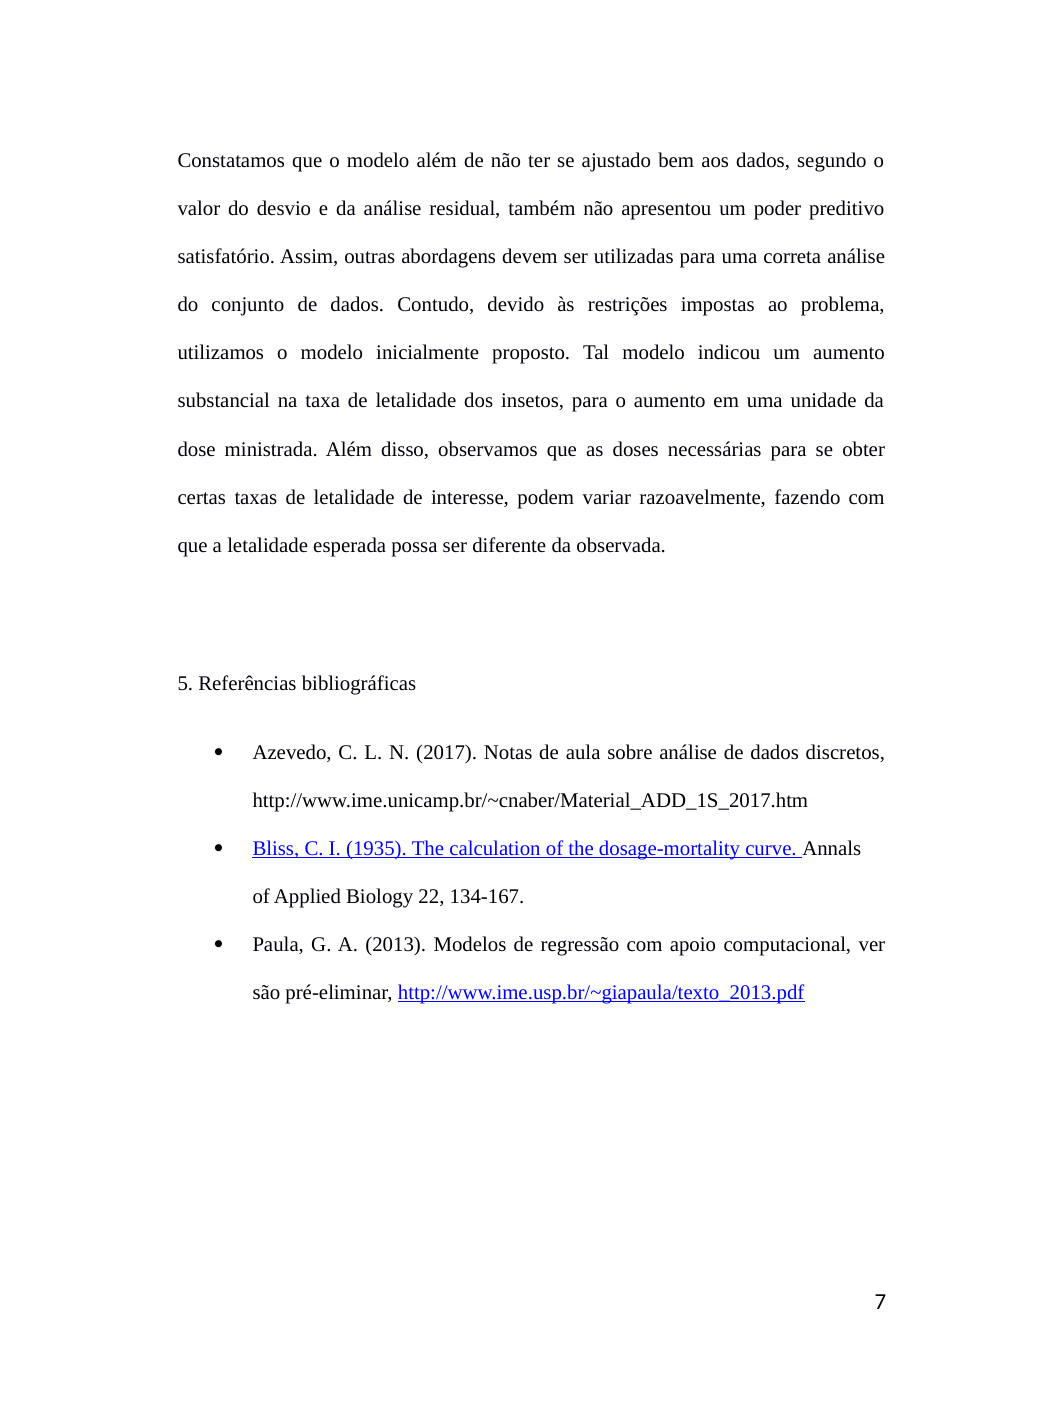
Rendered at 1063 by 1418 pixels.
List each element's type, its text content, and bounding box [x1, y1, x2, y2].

text Constatamos que o modelo além de não ter se ajustado bem aos dados, segundo o valor do desvio e da análise residual, também não apresentou um poder preditivo satisfatório. Assim, outras abordagens devem ser utilizadas para uma correta análise do conjunto de dados. Contudo, devido às restrições impostas ao problema, utilizamos o modelo inicialmente proposto. Tal modelo indicou um aumento substancial na taxa de letalidade dos insetos, para o aumento em uma unidade da dose ministrada. Além disso, observamos que as doses necessárias para se obter certas taxas de letalidade de interesse, podem variar razoavelmente, fazendo com que a letalidade esperada possa ser diferente da observada. [177, 148, 886, 557]
list Paula, G. A. (2013). Modelos de regressão com apoio computacional, ver são pré-eliminar, http://www.ime.usp.br/~giapaula/texto_2013.pdf [215, 932, 886, 1004]
list Bliss, C. I. (1935). The calculation of the dosage-mortality curve. Annals [215, 836, 886, 860]
text 5. Referências bibliográficas [177, 671, 886, 695]
list Azevedo, C. L. N. (2017). Notas de aula sobre análise de dados discretos, http://www.ime.unicamp.br/~cnaber/Material_ADD_1S_2017.htm [215, 739, 886, 812]
list of Applied Biology 22, 134-167. [252, 884, 886, 908]
